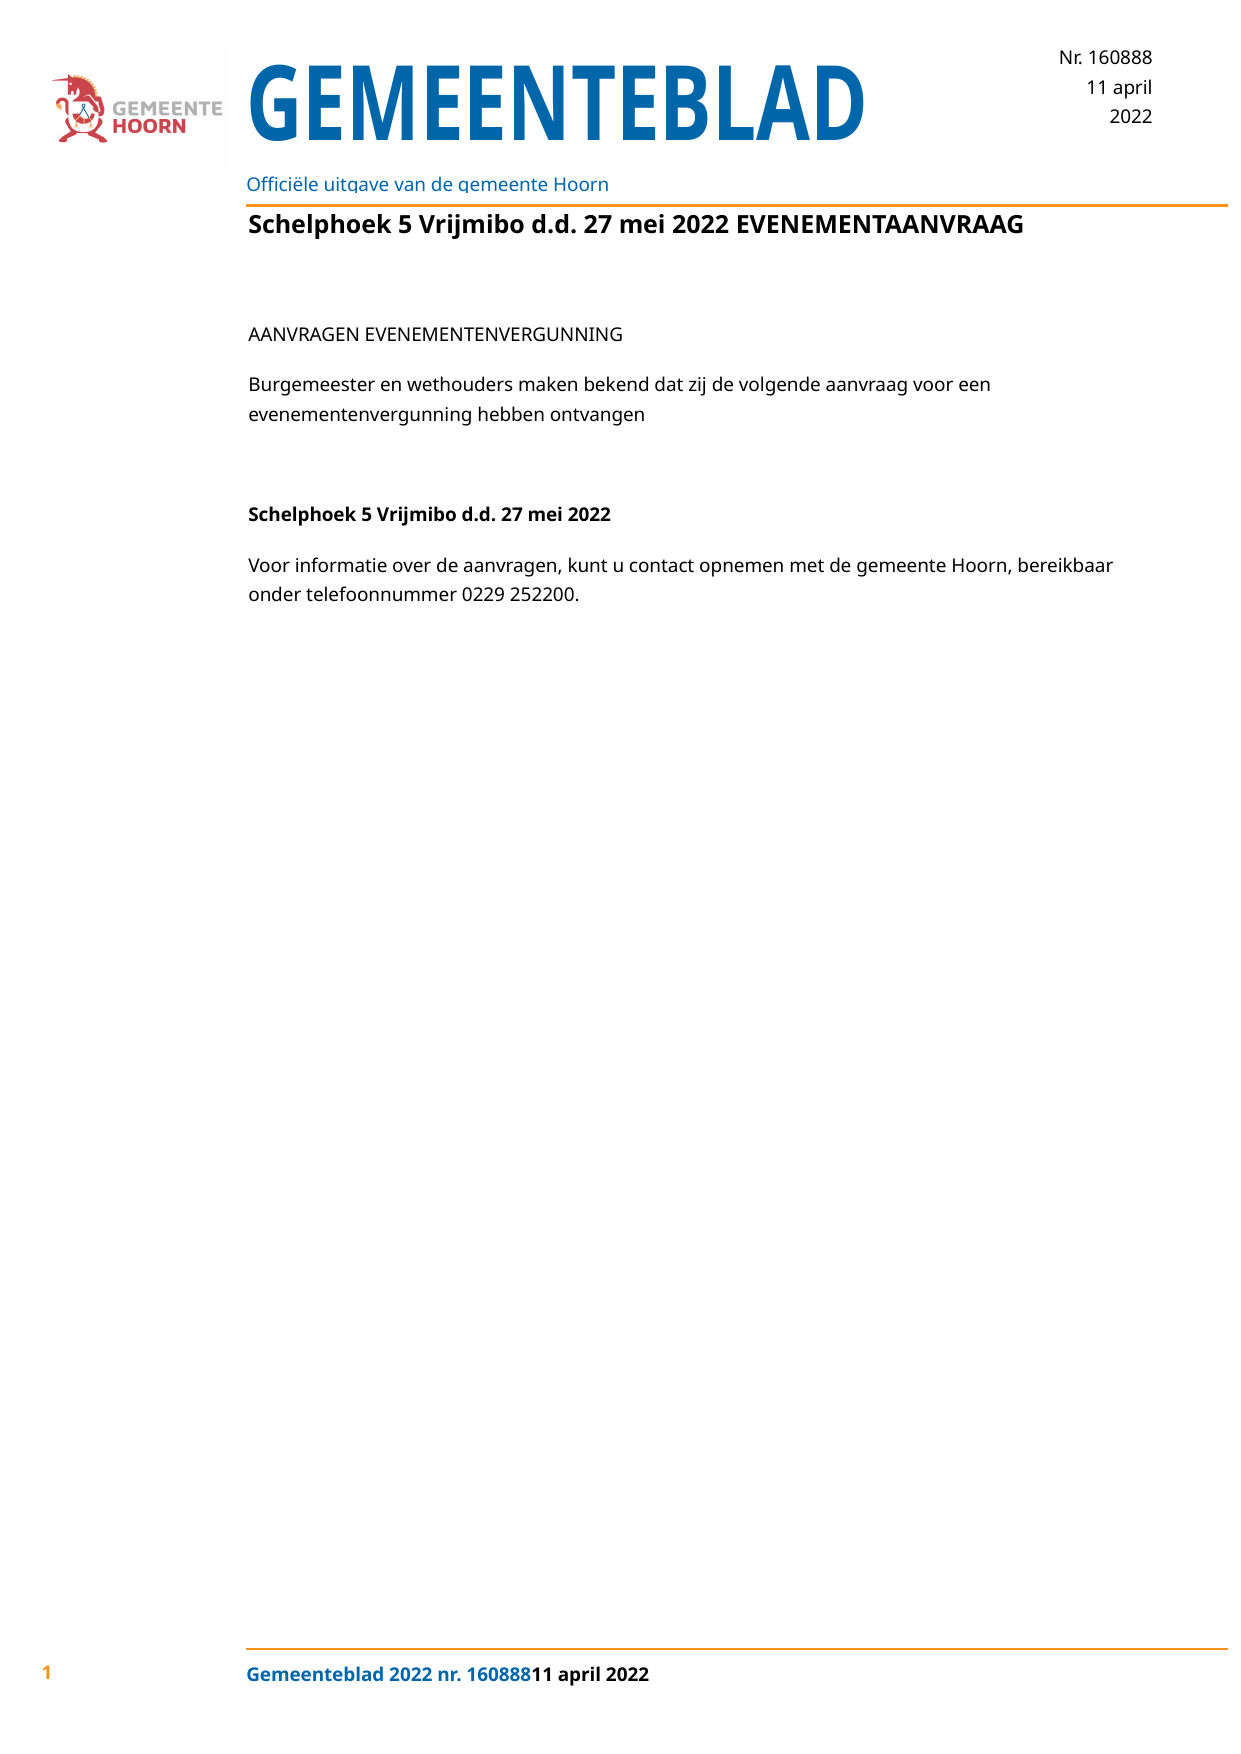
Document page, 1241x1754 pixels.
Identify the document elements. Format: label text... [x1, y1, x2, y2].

text Voor informatie over de aanvragen, kunt u contact opnemen met de gemeente Hoorn, bereikbaar onder telefoonnummer 0229 252200. [248, 552, 1152, 607]
picture [41, 47, 231, 172]
text Burgemeester en wethouders maken bekend dat zij de volgende aanvraag voor een evenementenvergunning hebben ontvangen [248, 371, 1152, 426]
text Schelphoek 5 Vrijmibo d.d. 27 mei 2022 EVENEMENTAANVRAAG [248, 207, 1152, 241]
text AANVRAGEN EVENEMENTENVERGUNNING [248, 321, 1152, 346]
text Schelphoek 5 Vrijmibo d.d. 27 mei 2022 [248, 502, 1152, 527]
